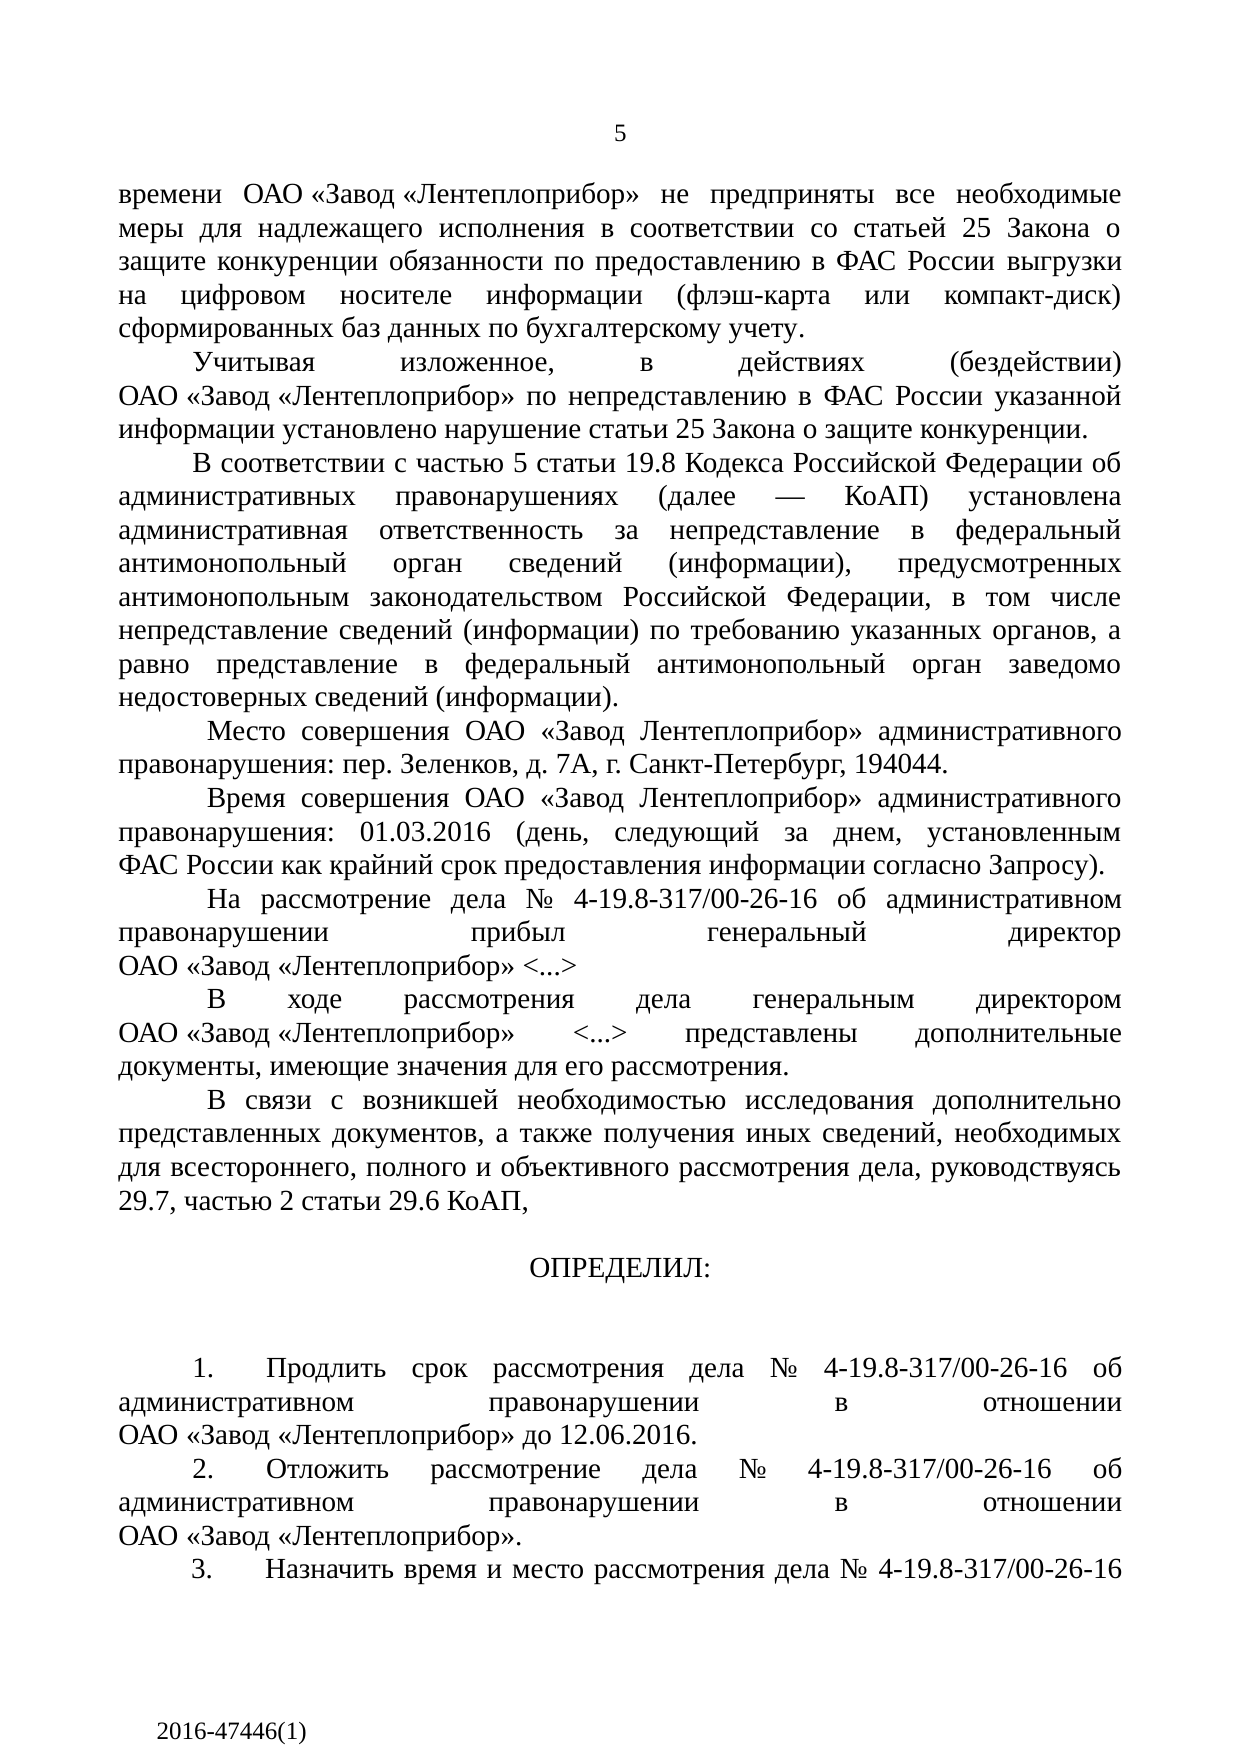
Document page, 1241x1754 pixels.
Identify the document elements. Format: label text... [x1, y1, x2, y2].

text ОПРЕДЕЛИЛ: [118, 1250, 1122, 1283]
text Учитывая изложенное, в действиях (бездействии) ОАО «Завод «Лентеплоприбор» по непредставлению в ФАС России указанной информации установлено нарушение статьи 25 Закона о защите конкуренции. [118, 344, 1122, 445]
text Время совершения ОАО «Завод Лентеплоприбор» административного правонарушения: 01.03.2016 (день, следующий за днем, установленным ФАС России как крайний срок предоставления информации согласно Запросу). [118, 780, 1122, 881]
text Место совершения ОАО «Завод Лентеплоприбор» административного правонарушения: пер. Зеленков, д. 7А, г. Санкт-Петербург, 194044. [118, 713, 1122, 780]
text 2. Отложить рассмотрение дела № 4-19.8-317/00-26-16 об административном правонарушении в отношении ОАО «Завод «Лентеплоприбор». [118, 1451, 1122, 1552]
text 1. Продлить срок рассмотрения дела № 4-19.8-317/00-26-16 об административном правонарушении в отношении ОАО «Завод «Лентеплоприбор» до 12.06.2016. [118, 1350, 1122, 1451]
text 3. Назначить время и место рассмотрения дела № 4-19.8-317/00-26-16 [117, 1552, 1122, 1585]
text времени ОАО «Завод «Лентеплоприбор» не предприняты все необходимые меры для надлежащего исполнения в соответствии со статьей 25 Закона о защите конкуренции обязанности по предоставлению в ФАС России выгрузки на цифровом носителе информации (флэш-карта или компакт-диск) сформированных баз данных по бухгалтерскому учету. [118, 176, 1122, 344]
text В соответствии с частью 5 статьи 19.8 Кодекса Российской Федерации об административных правонарушениях (далее — КоАП) установлена административная ответственность за непредставление в федеральный антимонопольный орган сведений (информации), предусмотренных антимонопольным законодательством Российской Федерации, в том числе непредставление сведений (информации) по требованию указанных органов, а равно представление в федеральный антимонопольный орган заведомо недостоверных сведений (информации). [118, 445, 1122, 713]
text На рассмотрение дела № 4-19.8-317/00-26-16 об административном правонарушении прибыл генеральный директор ОАО «Завод «Лентеплоприбор» <...> [118, 881, 1122, 981]
text В связи с возникшей необходимостью исследования дополнительно представленных документов, а также получения иных сведений, необходимых для всестороннего, полного и объективного рассмотрения дела, руководствуясь 29.7, частью 2 статьи 29.6 КоАП, [118, 1082, 1122, 1216]
text В ходе рассмотрения дела генеральным директором ОАО «Завод «Лентеплоприбор» <...> представлены дополнительные документы, имеющие значения для его рассмотрения. [118, 981, 1122, 1082]
